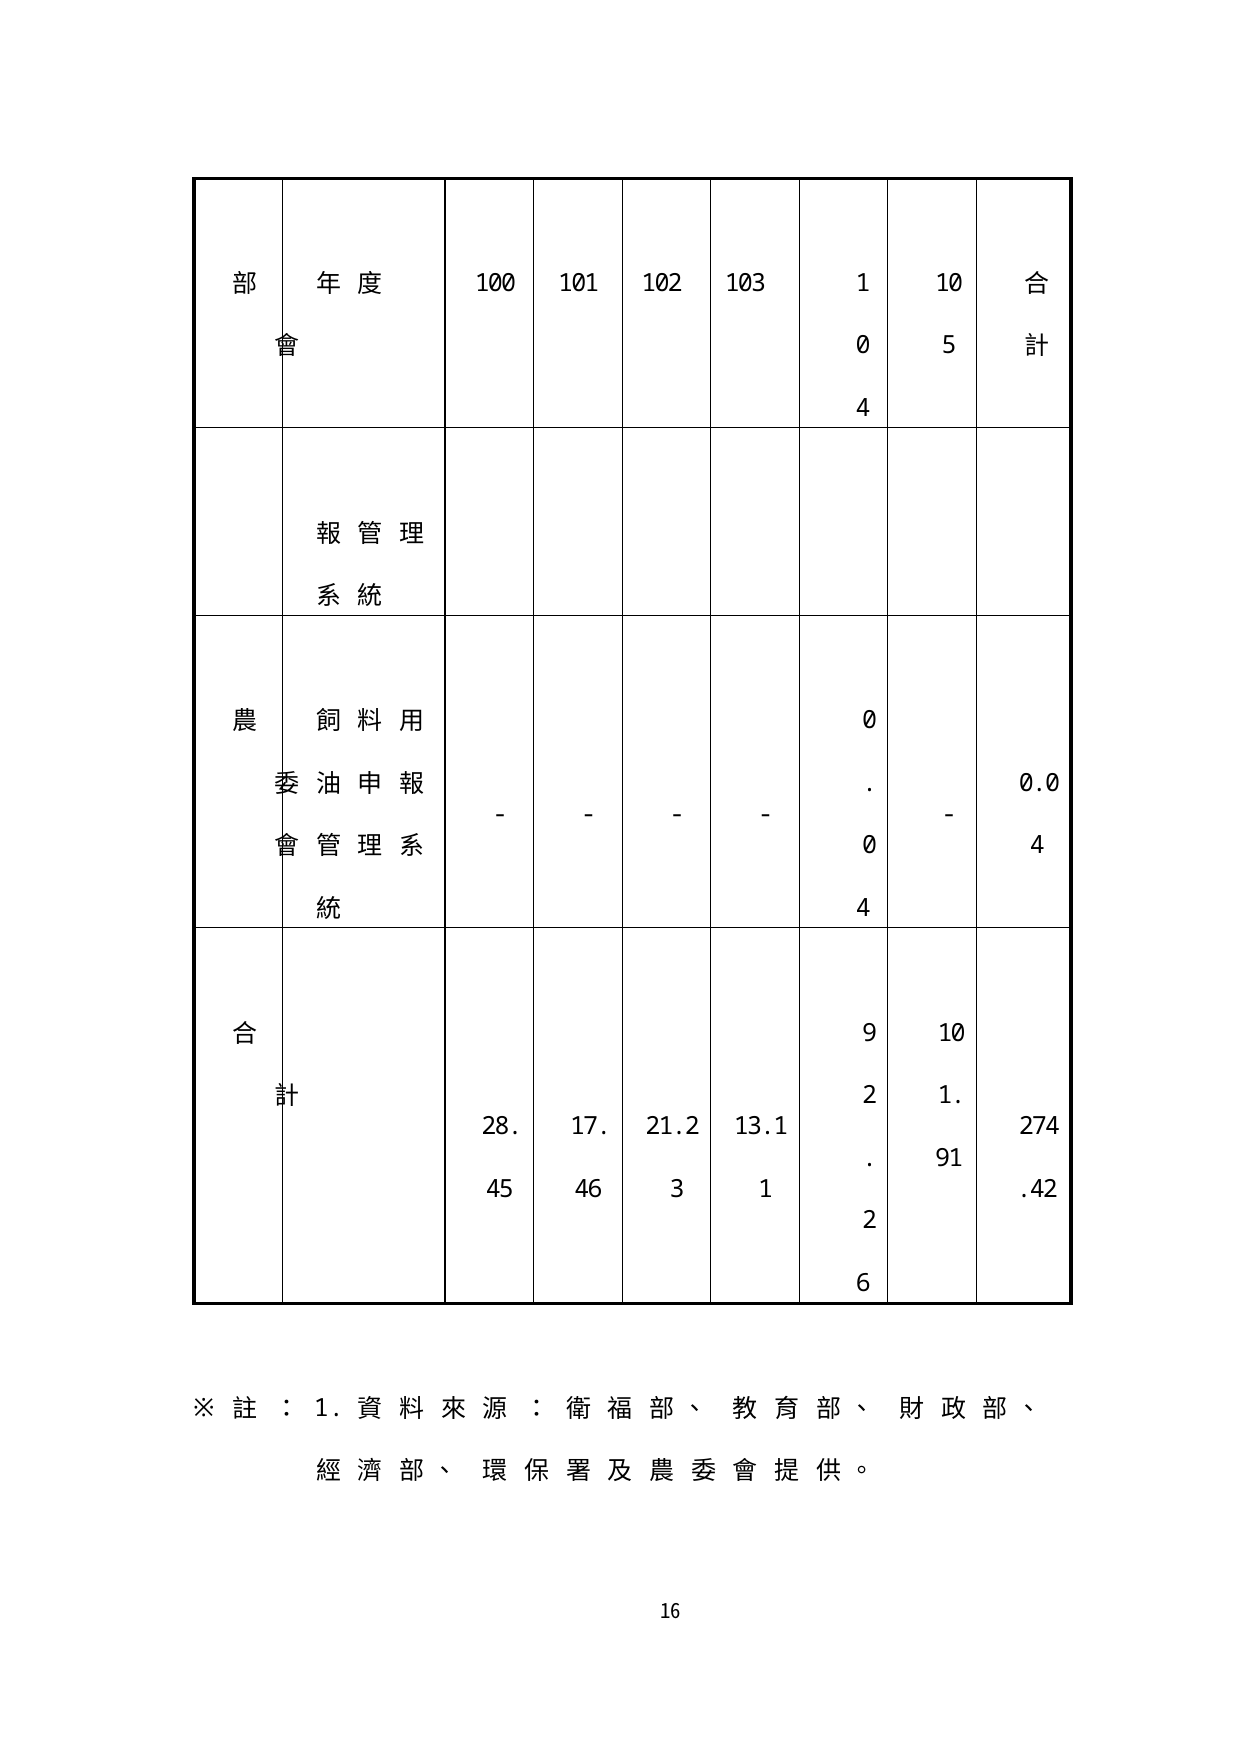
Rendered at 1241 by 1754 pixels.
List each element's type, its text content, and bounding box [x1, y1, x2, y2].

table_cell 21.23 [623, 928, 710, 1302]
table_header 103 [711, 180, 799, 427]
table_header 合計 [977, 180, 1069, 427]
table_cell - [446, 616, 533, 927]
table_cell 農委會 [196, 616, 282, 927]
table_cell 環保署 [196, 428, 282, 615]
table_cell - [888, 428, 976, 615]
table_cell - [711, 616, 799, 927]
table_cell 13.11 [711, 928, 799, 1302]
table_cell [283, 928, 444, 1302]
table_header 105 [888, 180, 976, 427]
table_header 102 [623, 180, 710, 427]
table_cell 報管理系統 [283, 428, 444, 615]
table_cell 飼料用油申報管理系統 [283, 616, 444, 927]
table_cell 274.42 [977, 928, 1069, 1302]
table_cell 101.91 [888, 928, 976, 1302]
table_cell - [623, 428, 710, 615]
table_cell - [623, 616, 710, 927]
table_header 年度 [283, 180, 444, 427]
table_cell 28.45 [446, 928, 533, 1302]
text ※註：1.資料來源：衛福部、教育部、財政部、經濟部、環保署及農委會提供。 [183, 1365, 1058, 1490]
table_cell - [534, 616, 622, 927]
table_header 101 [534, 180, 622, 427]
table_cell 0.04 [800, 616, 887, 927]
table_cell - [977, 428, 1069, 615]
table_header 100 [446, 180, 533, 427]
table_cell 92.26 [800, 928, 887, 1302]
table_cell - [800, 428, 887, 615]
table_cell 合計 [196, 928, 282, 1302]
table_cell - [888, 616, 976, 927]
table_header 部會 [196, 180, 282, 427]
table_cell - [711, 428, 799, 615]
table_cell - [534, 428, 622, 615]
table_cell - [446, 428, 533, 615]
table_cell 17.46 [534, 928, 622, 1302]
table_cell 0.04 [977, 616, 1069, 927]
table_header 104 [800, 180, 887, 427]
